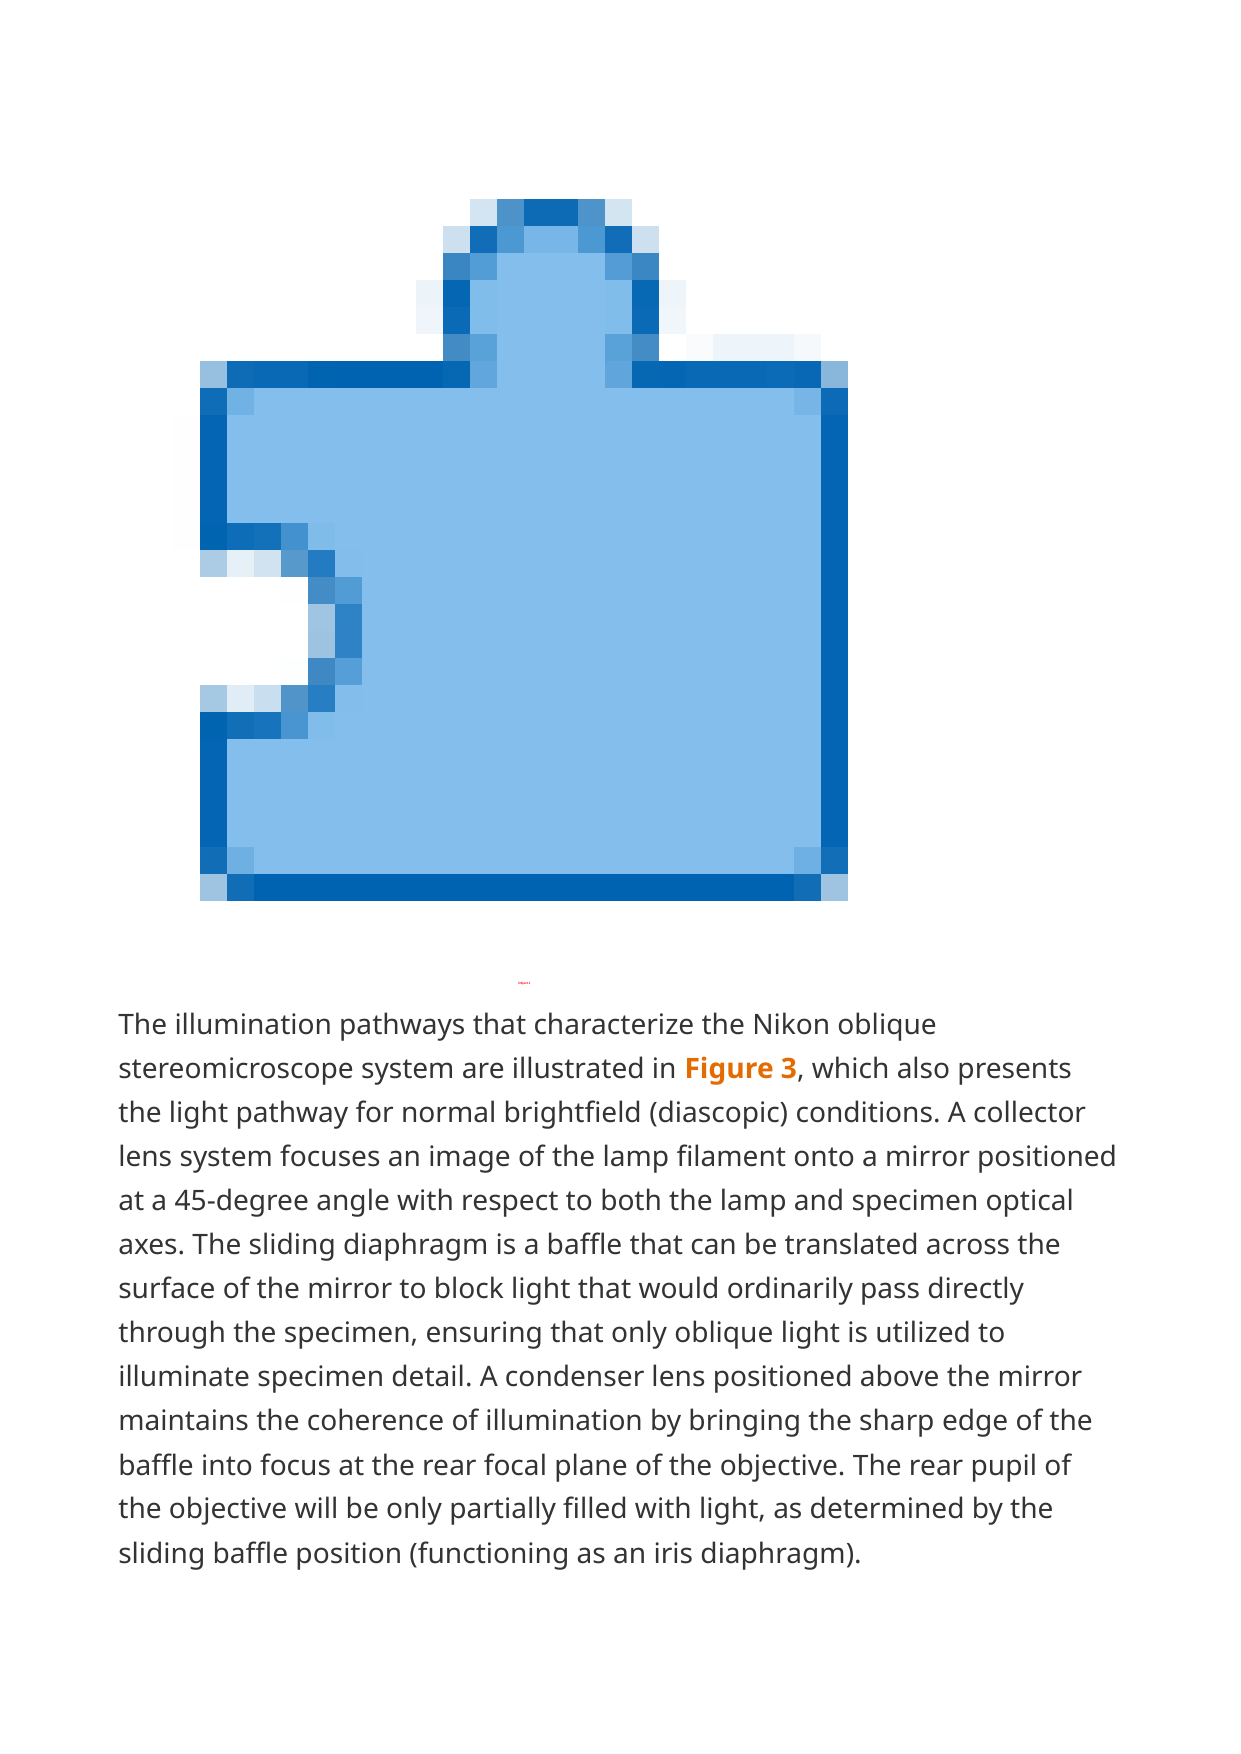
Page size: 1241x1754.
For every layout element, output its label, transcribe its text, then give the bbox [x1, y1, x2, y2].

text The illumination pathways that characterize the Nikon oblique stereomicroscope system are illustrated in Figure 3, which also presents the light pathway for normal brightfield (diascopic) conditions. A collector lens system focuses an image of the lamp filament onto a mirror positioned at a 45-degree angle with respect to both the lamp and specimen optical axes. The sliding diaphragm is a baffle that can be translated across the surface of the mirror to block light that would ordinarily pass directly through the specimen, ensuring that only oblique light is utilized to illuminate specimen detail. A condenser lens positioned above the mirror maintains the coherence of illumination by bringing the sharp edge of the baffle into focus at the rear focal plane of the objective. The rear pupil of the objective will be only partially filled with light, as determined by the sliding baffle position (functioning as an iris diaphragm). [118, 1004, 1122, 1571]
